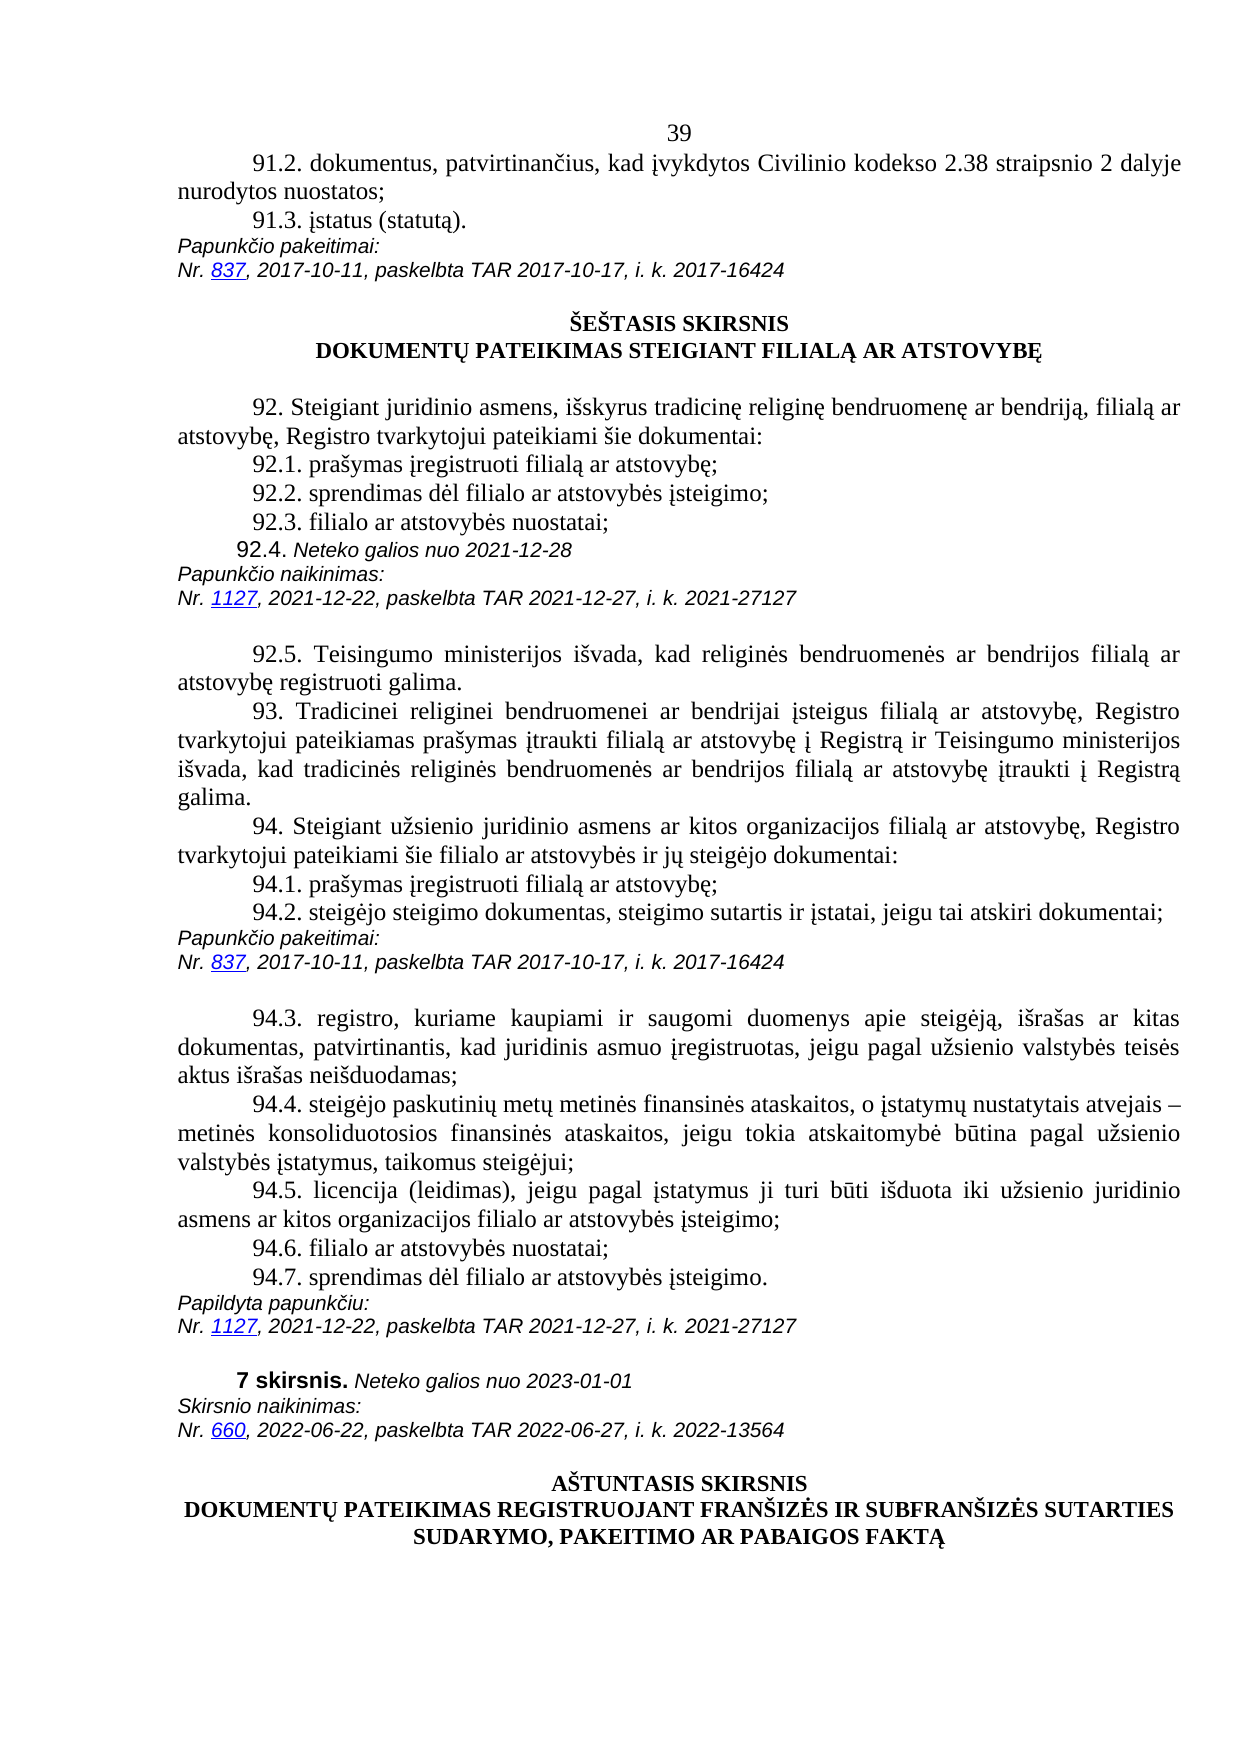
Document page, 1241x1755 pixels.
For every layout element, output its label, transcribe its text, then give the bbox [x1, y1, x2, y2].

text 94.1. prašymas įregistruoti filialą ar atstovybę; [177, 869, 1181, 897]
text 92.1. prašymas įregistruoti filialą ar atstovybę; [177, 449, 1181, 478]
text 94.5. licencija (leidimas), jeigu pagal įstatymus ji turi būti išduota iki užsienio juridinio asmens ar kitos organizacijos filialo ar atstovybės įsteigimo; [177, 1175, 1181, 1233]
text 92.4. Neteko galios nuo 2021-12-28 [177, 536, 1181, 562]
text Nr. 1127, 2021-12-22, paskelbta TAR 2021-12-27, i. k. 2021-27127 [177, 1314, 1181, 1338]
text 94.6. filialo ar atstovybės nuostatai; [177, 1233, 1181, 1262]
text AŠTUNTASIS SKIRSNIS [177, 1470, 1181, 1496]
text 92.3. filialo ar atstovybės nuostatai; [177, 507, 1181, 536]
text 91.2. dokumentus, patvirtinančius, kad įvykdytos Civilinio kodekso 2.38 straipsnio 2 dalyje nurodytos nuostatos; [177, 148, 1181, 205]
text Papunkčio pakeitimai: [177, 234, 1181, 258]
text Skirsnio naikinimas: [177, 1393, 1181, 1417]
text ŠEŠTASIS SKIRSNIS [177, 311, 1181, 337]
text 94.2. steigėjo steigimo dokumentas, steigimo sutartis ir įstatai, jeigu tai atskiri dokumentai; [177, 897, 1181, 926]
text Nr. 837, 2017-10-11, paskelbta TAR 2017-10-17, i. k. 2017-16424 [177, 950, 1181, 974]
text 94.3. registro, kuriame kaupiami ir saugomi duomenys apie steigėją, išrašas ar kitas dokumentas, patvirtinantis, kad juridinis asmuo įregistruotas, jeigu pagal užsienio valstybės teisės aktus išrašas neišduodamas; [177, 1003, 1181, 1089]
text 94.7. sprendimas dėl filialo ar atstovybės įsteigimo. [177, 1262, 1181, 1290]
text 7 skirsnis. Neteko galios nuo 2023-01-01 [177, 1367, 1181, 1393]
text DOKUMENTŲ PATEIKIMAS REGISTRUOJANT FRANŠIZĖS IR SUBFRANŠIZĖS SUTARTIES SUDARYMO, PAKEITIMO AR PABAIGOS FAKTĄ [177, 1496, 1181, 1549]
text Nr. 837, 2017-10-11, paskelbta TAR 2017-10-17, i. k. 2017-16424 [177, 258, 1181, 282]
text DOKUMENTŲ PATEIKIMAS STEIGIANT FILIALĄ AR ATSTOVYBĘ [177, 337, 1181, 363]
text Papunkčio pakeitimai: [177, 926, 1181, 950]
text 92.2. sprendimas dėl filialo ar atstovybės įsteigimo; [177, 478, 1181, 507]
text Papunkčio naikinimas: [177, 562, 1181, 586]
text 94.4. steigėjo paskutinių metų metinės finansinės ataskaitos, o įstatymų nustatytais atvejais – metinės konsoliduotosios finansinės ataskaitos, jeigu tokia atskaitomybė būtina pagal užsienio valstybės įstatymus, taikomus steigėjui; [177, 1089, 1181, 1175]
text 91.3. įstatus (statutą). [177, 205, 1181, 234]
text Papildyta papunkčiu: [177, 1290, 1181, 1314]
text Nr. 660, 2022-06-22, paskelbta TAR 2022-06-27, i. k. 2022-13564 [177, 1417, 1181, 1441]
text Nr. 1127, 2021-12-22, paskelbta TAR 2021-12-27, i. k. 2021-27127 [177, 586, 1181, 610]
text 93. Tradicinei religinei bendruomenei ar bendrijai įsteigus filialą ar atstovybę, Registro tvarkytojui pateikiamas prašymas įtraukti filialą ar atstovybę į Registrą ir Teisingumo ministerijos išvada, kad tradicinės religinės bendruomenės ar bendrijos filialą ar atstovybę įtraukti į Registrą galima. [177, 696, 1181, 811]
text 92.5. Teisingumo ministerijos išvada, kad religinės bendruomenės ar bendrijos filialą ar atstovybę registruoti galima. [177, 639, 1181, 696]
text 92. Steigiant juridinio asmens, išskyrus tradicinę religinę bendruomenę ar bendriją, filialą ar atstovybę, Registro tvarkytojui pateikiami šie dokumentai: [177, 392, 1181, 449]
text 94. Steigiant užsienio juridinio asmens ar kitos organizacijos filialą ar atstovybę, Registro tvarkytojui pateikiami šie filialo ar atstovybės ir jų steigėjo dokumentai: [177, 811, 1181, 869]
